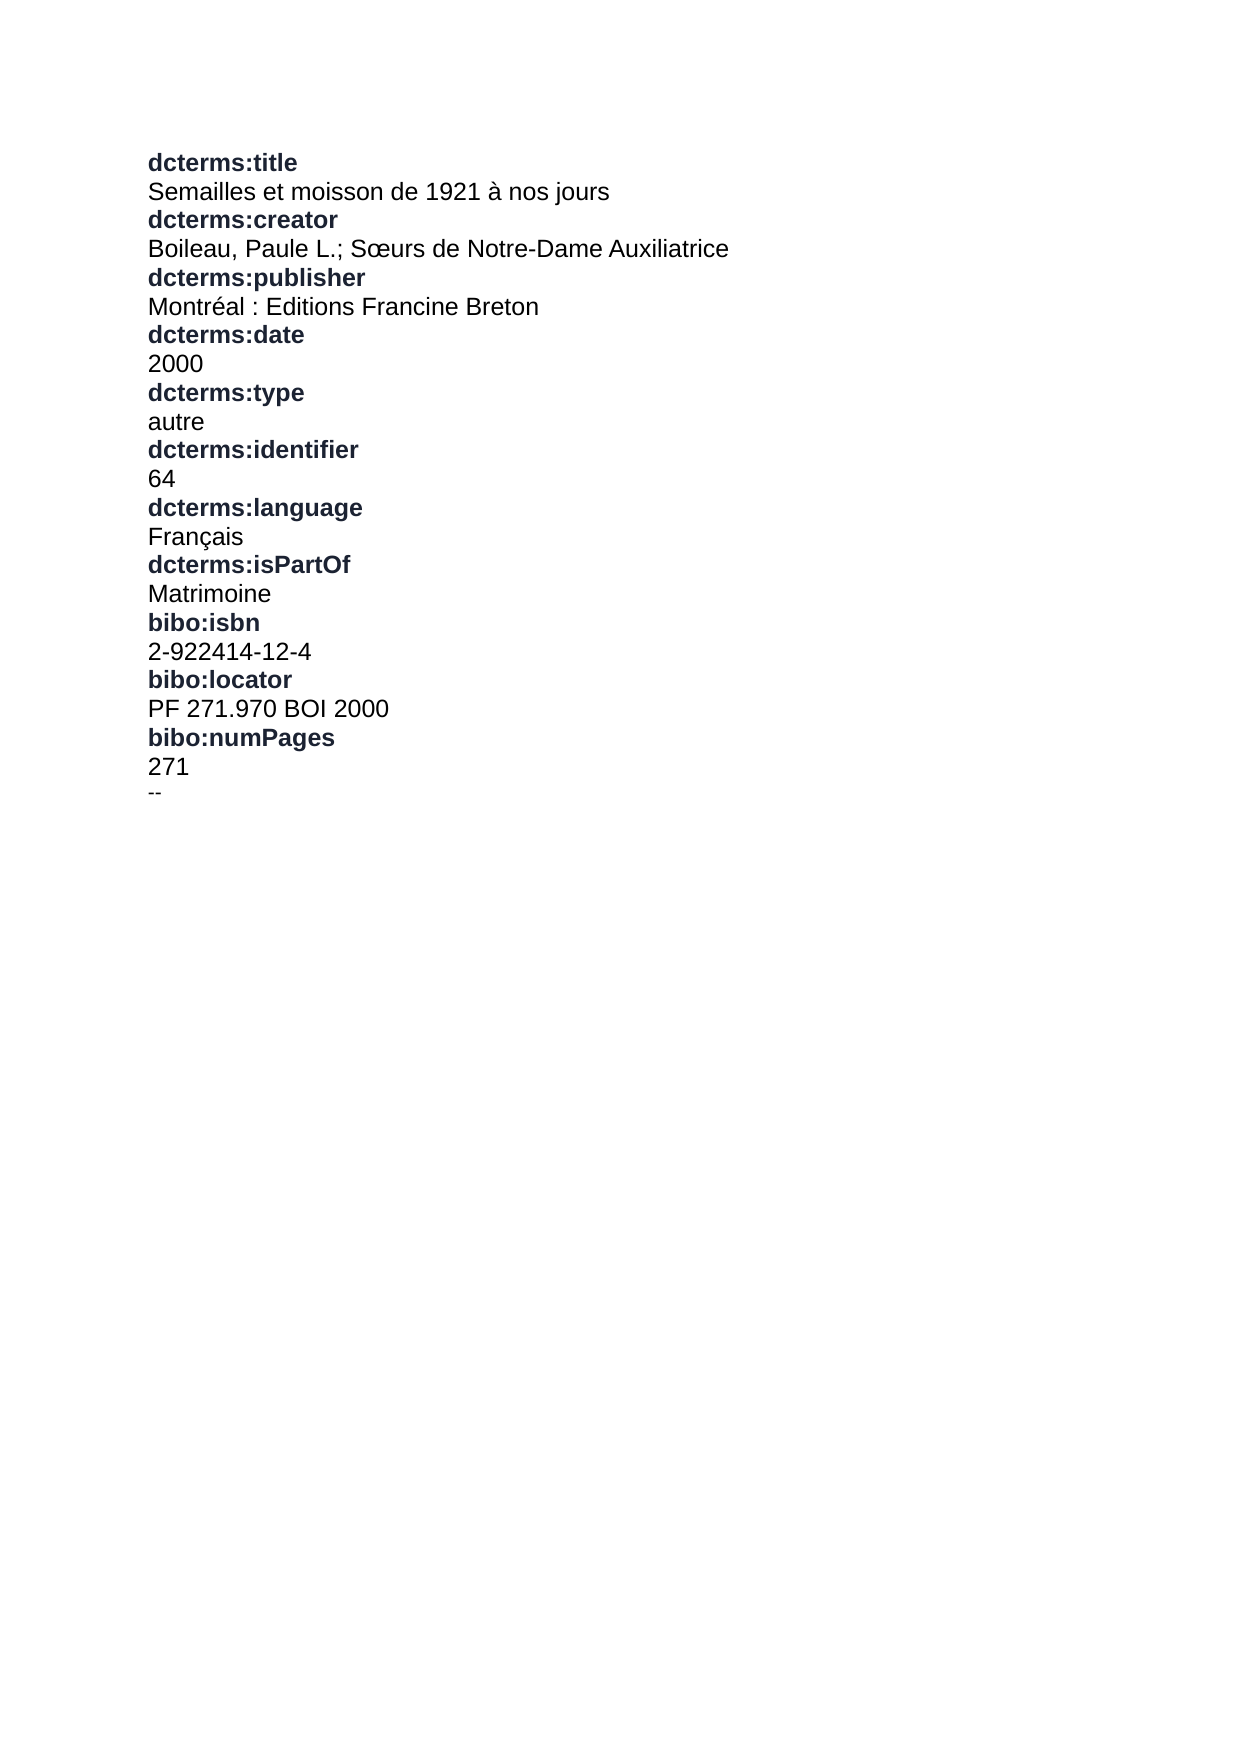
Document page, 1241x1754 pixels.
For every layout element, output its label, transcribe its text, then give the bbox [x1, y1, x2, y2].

text Matrimoine [148, 579, 1092, 608]
text dcterms:date [148, 320, 1092, 349]
text dcterms:isPartOf [148, 550, 1092, 579]
text 271 [148, 751, 1092, 780]
text -- [148, 780, 1092, 804]
text bibo:numPages [148, 723, 1092, 751]
text 2-922414-12-4 [148, 636, 1092, 665]
text bibo:isbn [148, 608, 1092, 636]
text Français [148, 521, 1092, 550]
text dcterms:creator [148, 205, 1092, 234]
text dcterms:language [148, 493, 1092, 521]
text dcterms:type [148, 378, 1092, 406]
text dcterms:title [148, 148, 1092, 176]
text 2000 [148, 349, 1092, 378]
text PF 271.970 BOI 2000 [148, 694, 1092, 723]
text Montréal : Editions Francine Breton [148, 291, 1092, 320]
text autre [148, 406, 1092, 435]
text dcterms:publisher [148, 263, 1092, 291]
text Semailles et moisson de 1921 à nos jours [148, 176, 1092, 205]
text bibo:locator [148, 665, 1092, 694]
text Boileau, Paule L.; Sœurs de Notre-Dame Auxiliatrice [148, 234, 1092, 263]
text dcterms:identifier [148, 435, 1092, 464]
text 64 [148, 464, 1092, 493]
